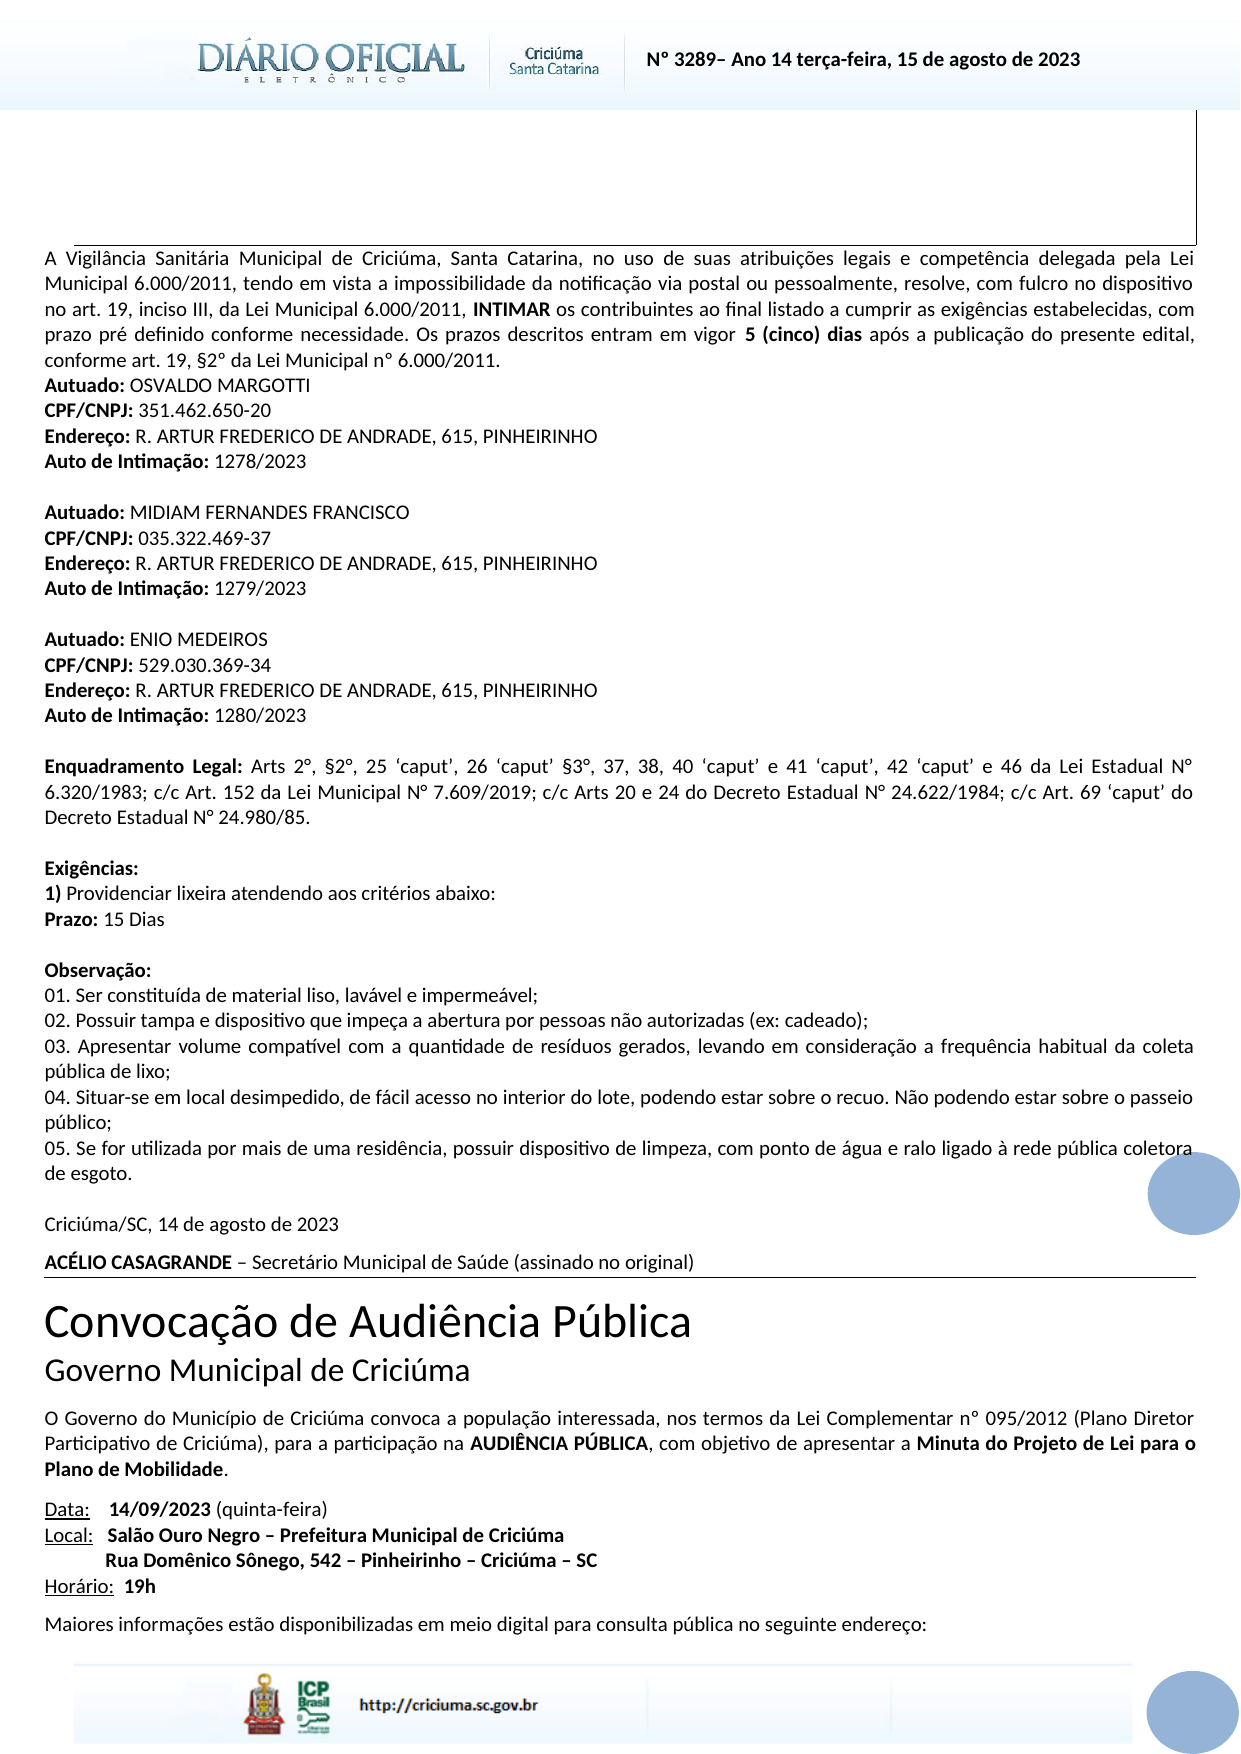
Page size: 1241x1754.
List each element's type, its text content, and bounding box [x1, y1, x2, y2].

text 1) Providenciar lixeira atendendo aos critérios abaixo: [44, 881, 1196, 906]
text A Vigilância Sanitária Municipal de Criciúma, Santa Catarina, no uso de suas atribuições legais e competência delegada pela Lei Municipal 6.000/2011, tendo em vista a impossibilidade da notificação via postal ou pessoalmente, resolve, com fulcro no dispositivo no art. 19, inciso III, da Lei Municipal 6.000/2011, INTIMAR os contribuintes ao final listado a cumprir as exigências estabelecidas, com prazo pré definido conforme necessidade. Os prazos descritos entram em vigor 5 (cinco) dias após a publicação do presente edital, conforme art. 19, §2º da Lei Municipal nº 6.000/2011. [44, 245, 1196, 372]
text 01. Ser constituída de material liso, lavável e impermeável; [44, 982, 1196, 1008]
text CPF/CNPJ: 529.030.369-34 [44, 652, 1196, 677]
text Data: 14/09/2023 (quinta-feira) [44, 1497, 1196, 1522]
text Autuado: MIDIAM FERNANDES FRANCISCO [44, 499, 1196, 525]
text CPF/CNPJ: 351.462.650-20 [44, 398, 1196, 423]
text Governo Municipal de Criciúma [44, 1349, 1196, 1390]
text Auto de Intimação: 1280/2023 [44, 703, 1196, 728]
text Maiores informações estão disponibilizadas em meio digital para consulta pública no seguinte endereço: [44, 1611, 1196, 1636]
text 05. Se for utilizada por mais de uma residência, possuir dispositivo de limpeza, com ponto de água e ralo ligado à rede pública coletora de esgoto. [44, 1135, 1196, 1186]
text Auto de Intimação: 1279/2023 [44, 576, 1196, 601]
text O Governo do Município de Criciúma convoca a população interessada, nos termos da Lei Complementar nº 095/2012 (Plano Diretor Participativo de Criciúma), para a participação na AUDIÊNCIA PÚBLICA, com objetivo de apresentar a Minuta do Projeto de Lei para o Plano de Mobilidade. [44, 1405, 1196, 1481]
text Exigências: [44, 855, 1196, 881]
text Horário: 19h [44, 1573, 1196, 1598]
text Criciúma/SC, 14 de agosto de 2023 [44, 1211, 1193, 1236]
text ACÉLIO CASAGRANDE – Secretário Municipal de Saúde (assinado no original) [44, 1249, 1196, 1277]
text Auto de Intimação: 1278/2023 [44, 448, 1196, 474]
text Endereço: R. ARTUR FREDERICO DE ANDRADE, 615, PINHEIRINHO [44, 550, 1196, 576]
text Endereço: R. ARTUR FREDERICO DE ANDRADE, 615, PINHEIRINHO [44, 677, 1196, 703]
text Autuado: ENIO MEDEIROS [44, 626, 1196, 652]
text 04. Situar-se em local desimpedido, de fácil acesso no interior do lote, podendo estar sobre o recuo. Não podendo estar sobre o passeio público; [44, 1084, 1196, 1135]
text Prazo: 15 Dias [44, 906, 1196, 931]
text Rua Domênico Sônego, 542 – Pinheirinho – Criciúma – SC [44, 1547, 1196, 1573]
text 03. Apresentar volume compatível com a quantidade de resíduos gerados, levando em consideração a frequência habitual da coleta pública de lixo; [44, 1033, 1196, 1084]
text Autuado: OSVALDO MARGOTTI [44, 372, 1196, 398]
text CPF/CNPJ: 035.322.469-37 [44, 525, 1196, 550]
text Convocação de Audiência Pública [44, 1290, 1196, 1349]
text 02. Possuir tampa e dispositivo que impeça a abertura por pessoas não autorizadas (ex: cadeado); [44, 1008, 1196, 1033]
text Endereço: R. ARTUR FREDERICO DE ANDRADE, 615, PINHEIRINHO [44, 423, 1196, 448]
text Observação: [44, 957, 1196, 982]
text Enquadramento Legal: Arts 2°, §2°, 25 ‘caput’, 26 ‘caput’ §3°, 37, 38, 40 ‘caput’ e 41 ‘caput’, 42 ‘caput’ e 46 da Lei Estadual N° 6.320/1983; c/c Art. 152 da Lei Municipal N° 7.609/2019; c/c Arts 20 e 24 do Decreto Estadual N° 24.622/1984; c/c Art. 69 ‘caput’ do Decreto Estadual N° 24.980/85. [44, 753, 1196, 830]
text Local: Salão Ouro Negro – Prefeitura Municipal de Criciúma [44, 1522, 1196, 1547]
